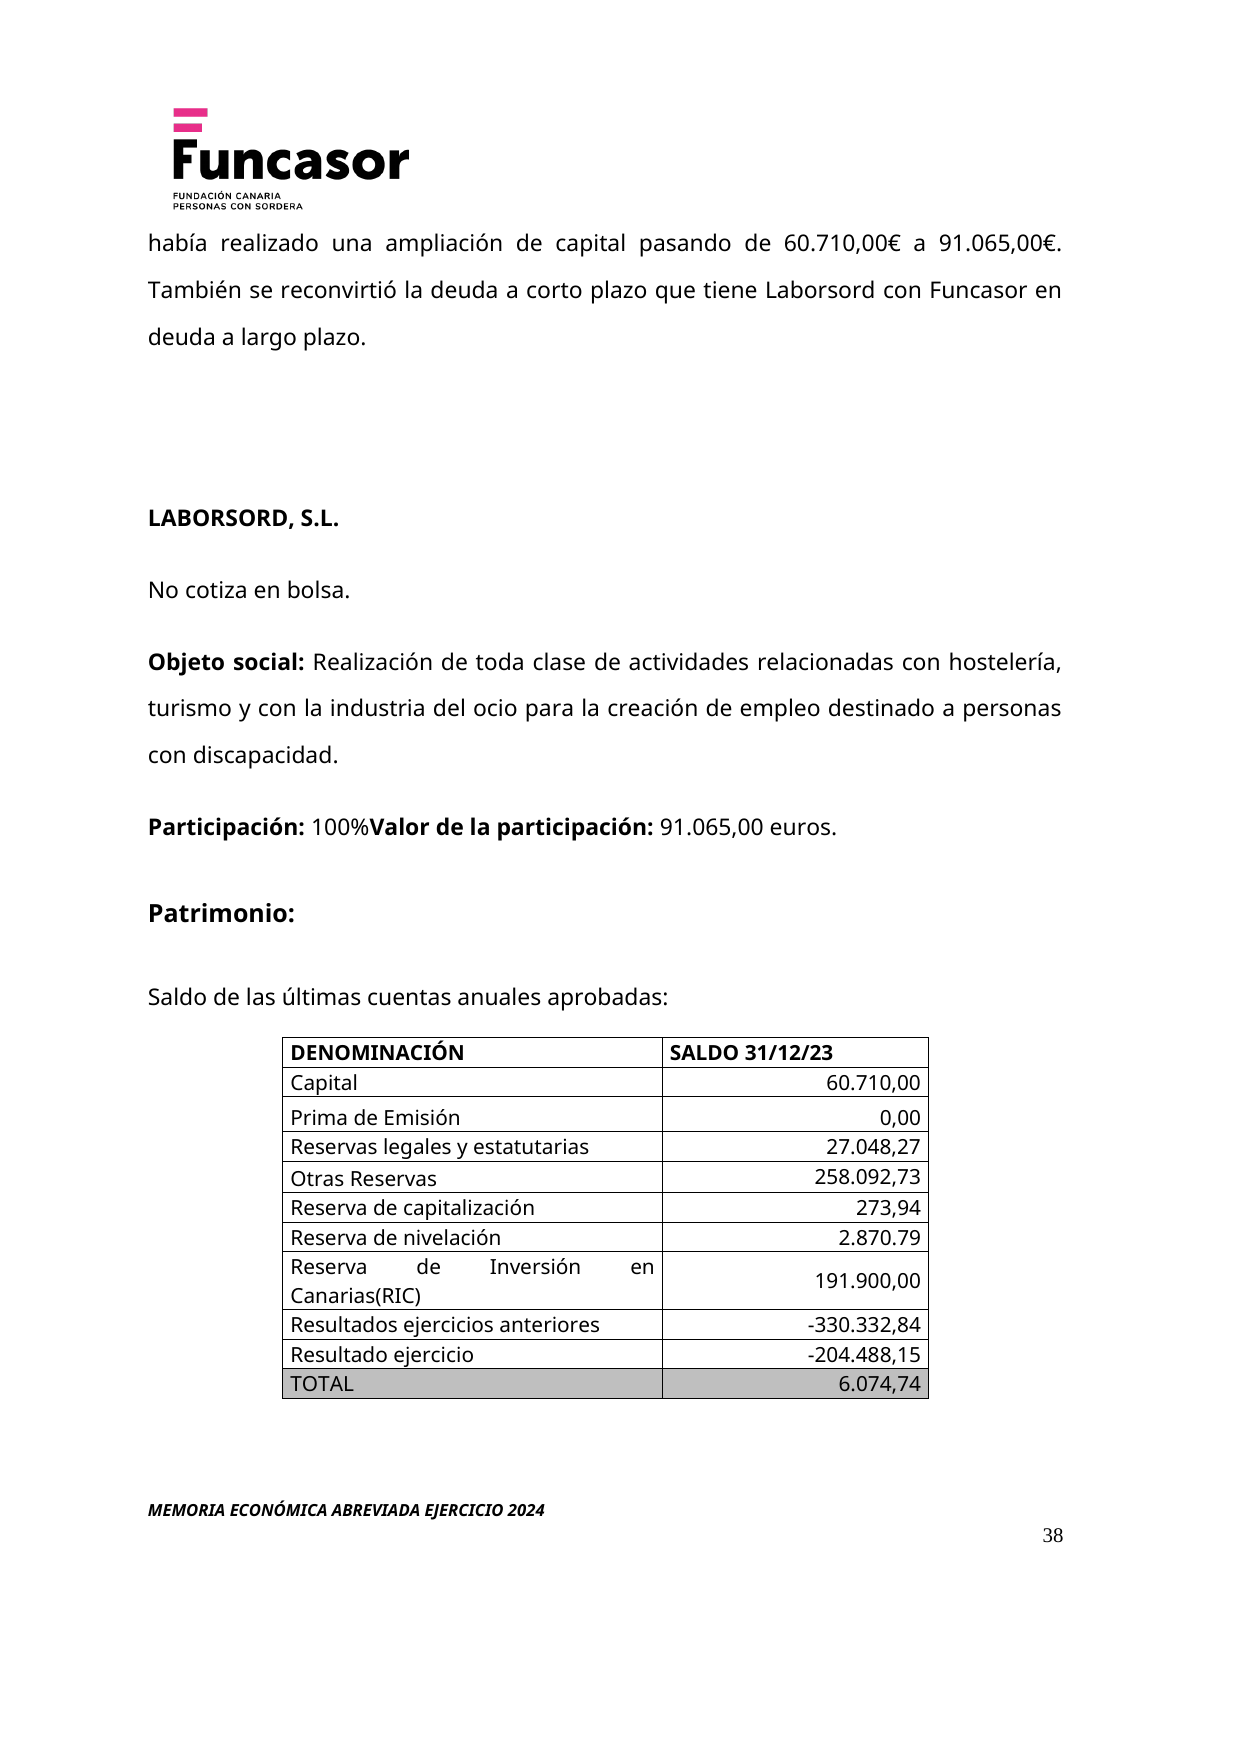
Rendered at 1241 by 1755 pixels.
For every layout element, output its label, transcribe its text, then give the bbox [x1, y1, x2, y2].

table_cell Capital [283, 1068, 662, 1096]
text Objeto social: Realización de toda clase de actividades relacionadas con hostelería, turismo y con la industria del ocio para la creación de empleo destinado a personas con discapacidad. [148, 646, 1063, 771]
text LABORSORD, S.L. [148, 502, 1063, 533]
text No cotiza en bolsa. [148, 574, 1063, 605]
table_cell 273,94 [663, 1193, 928, 1222]
table_cell -204.488,15 [663, 1340, 928, 1368]
table_cell Reservas legales y estatutarias [283, 1132, 662, 1161]
table_cell 2.870.79 [663, 1223, 928, 1251]
table_cell Reserva de capitalización [283, 1193, 662, 1222]
table_cell Reserva de Inversión en Canarias(RIC) [283, 1252, 662, 1309]
text Participación: 100% Valor de la participación: 91.065,00 euros. [148, 811, 1063, 842]
table_cell 191.900,00 [663, 1252, 928, 1309]
table_cell 60.710,00 [663, 1068, 928, 1096]
table_cell 27.048,27 [663, 1132, 928, 1161]
table_cell 6.074,74 [663, 1369, 928, 1398]
table_header SALDO 31/12/23 [663, 1038, 928, 1067]
table_cell 0,00 [663, 1097, 928, 1131]
table_cell Otras Reservas [283, 1162, 662, 1192]
table_cell TOTAL [283, 1369, 662, 1398]
table_cell -330.332,84 [663, 1310, 928, 1339]
table_cell 258.092,73 [663, 1162, 928, 1192]
table_cell Reserva de nivelación [283, 1223, 662, 1251]
table_cell Prima de Emisión [283, 1097, 662, 1131]
text había realizado una ampliación de capital pasando de 60.710,00€ a 91.065,00€. También se reconvirtió la deuda a corto plazo que tiene Laborsord con Funcasor en deuda a largo plazo. [148, 207, 1063, 352]
table_header DENOMINACIÓN [283, 1038, 662, 1067]
table_cell Resultado ejercicio [283, 1340, 662, 1368]
text Saldo de las últimas cuentas anuales aprobadas: [148, 979, 1063, 1012]
table_cell Resultados ejercicios anteriores [283, 1310, 662, 1339]
text Patrimonio: [148, 896, 1063, 929]
